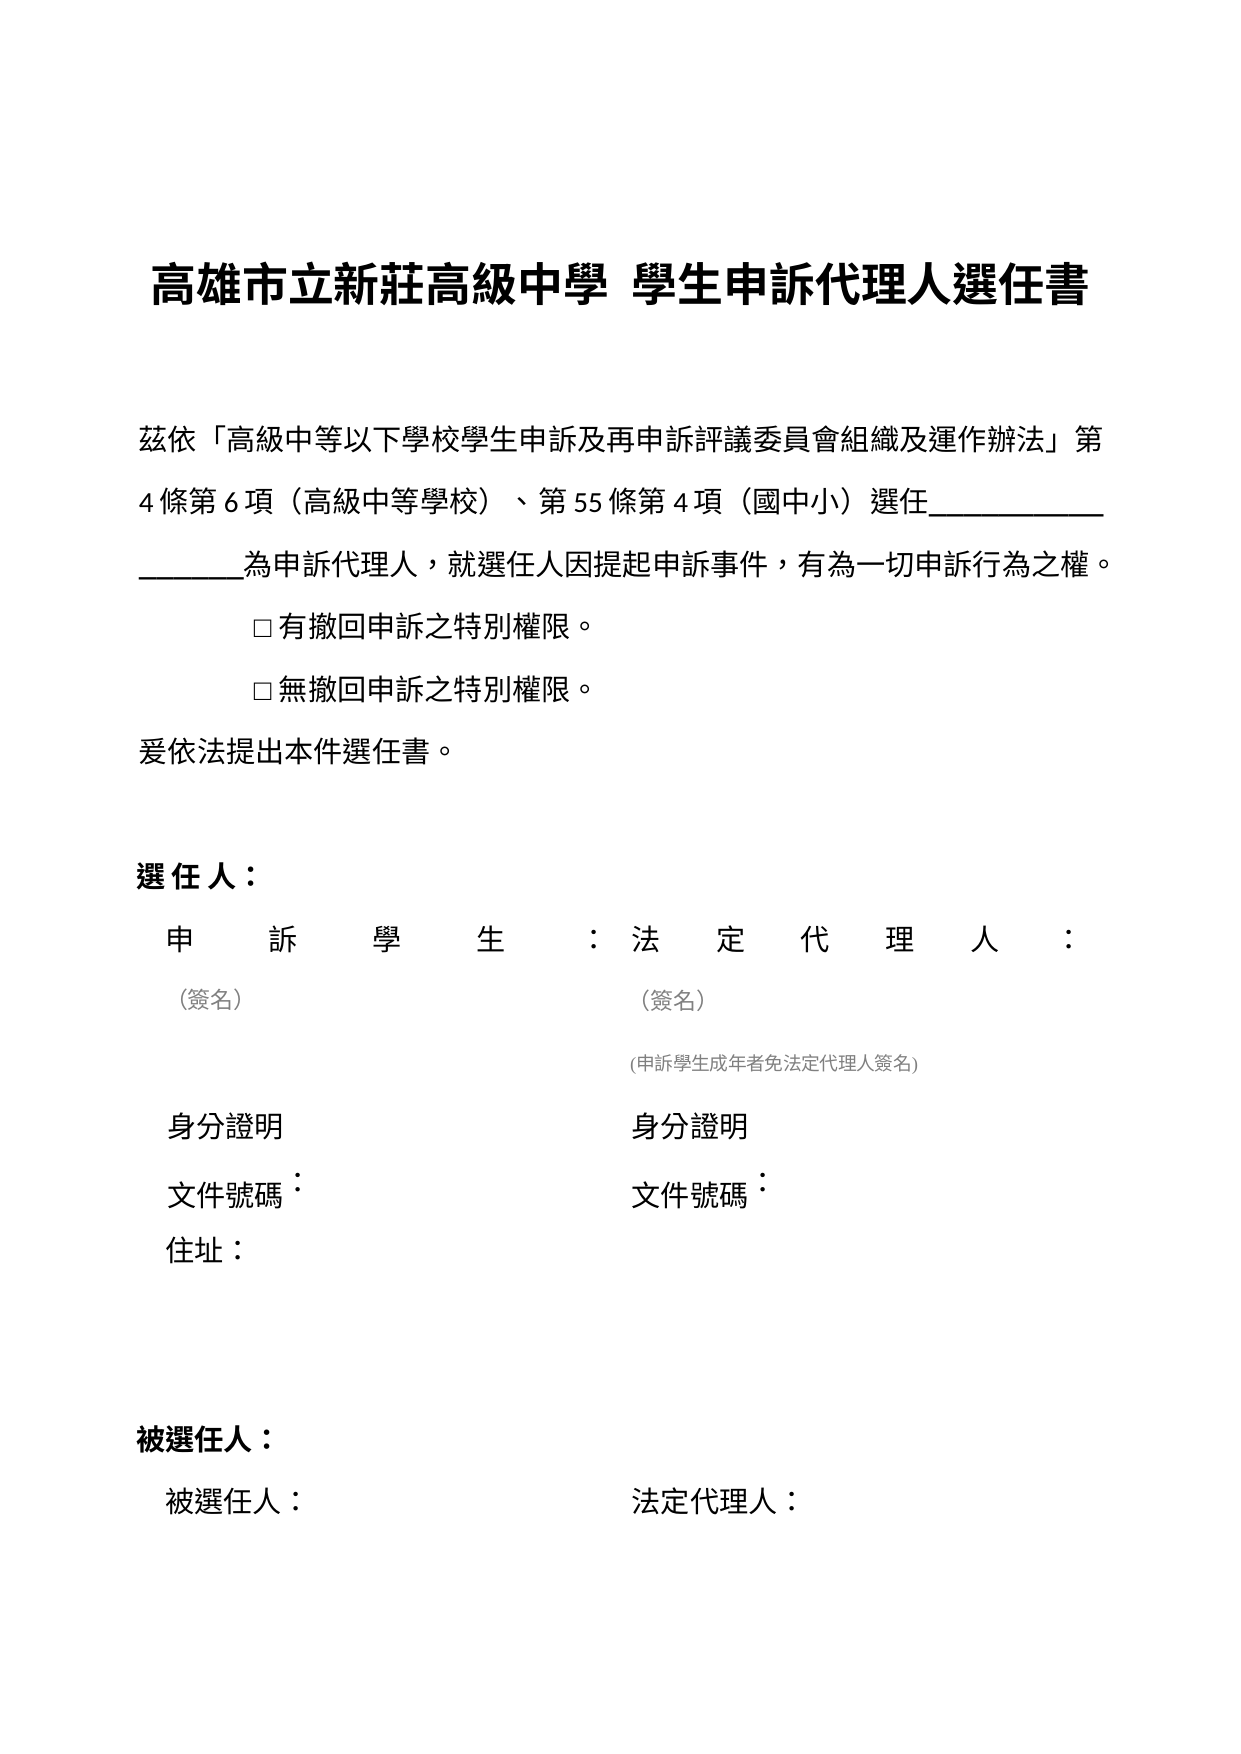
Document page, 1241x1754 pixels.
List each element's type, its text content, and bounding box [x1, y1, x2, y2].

table_cell 住址： [154, 1208, 620, 1271]
table_cell 身分證明 文件號碼： [154, 1083, 620, 1208]
text 被選任人： [136, 1396, 1104, 1458]
text 茲依「高級中等以下學校學生申訴及再申訴評議委員會組織及運作辦法」第4條第6項（高級中等學校）、第55條第4項（國中小）選任________________為申訴代理人，就選任人因提起申訴事件，有為一切申訴行為之權。 [138, 396, 1104, 583]
table_header 法定代理人： [620, 1458, 1087, 1521]
table_header 法定代理人： （簽名） [620, 896, 1087, 1021]
text 高雄市立新莊高級中學 學生申訴代理人選任書 [136, 208, 1104, 333]
table_cell (申訴學生成年者免法定代理人簽名) [620, 1021, 1087, 1083]
table_cell 身分證明 文件號碼： [620, 1083, 1087, 1208]
table_header 被選任人： [154, 1458, 620, 1521]
text □ 有撤回申訴之特別權限。 [173, 583, 1104, 646]
text 爰依法提出本件選任書。 [138, 708, 1104, 771]
text □ 無撤回申訴之特別權限。 [173, 646, 1104, 708]
table_cell [154, 1021, 620, 1083]
table_cell [620, 1208, 1087, 1271]
table_header 申訴學生： （簽名） [154, 896, 620, 1021]
text 選 任 人： [136, 833, 1104, 896]
